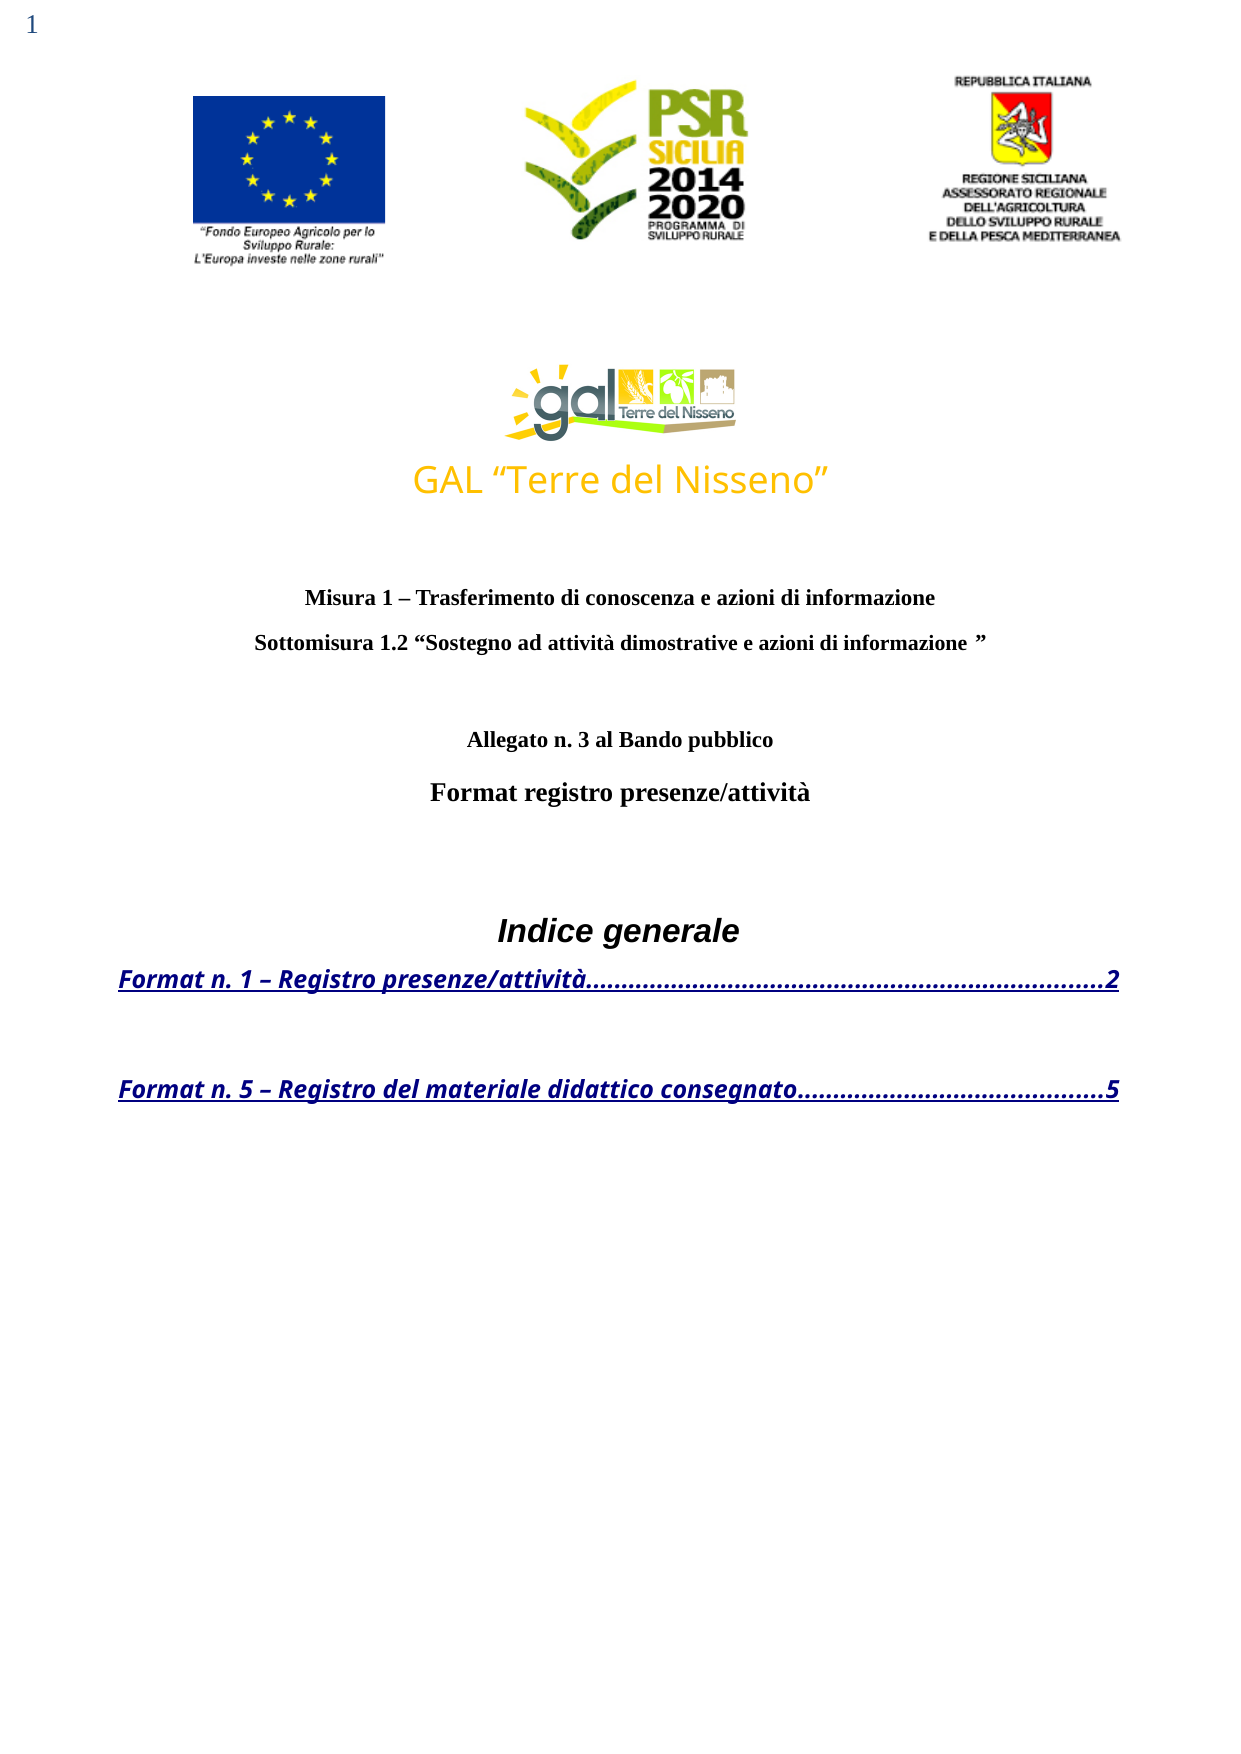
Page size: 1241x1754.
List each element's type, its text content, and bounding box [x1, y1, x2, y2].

text Misura 1 – Trasferimento di conoscenza e azioni di informazione [118, 583, 1122, 610]
text Sottomisura 1.2 “Sostegno ad attività dimostrative e azioni di informazione ” [118, 623, 1122, 657]
text Format registro presenze/attività [118, 776, 1122, 807]
subtitle Indice generale [118, 911, 1122, 949]
text GAL “Terre del Nisseno” [118, 453, 1122, 504]
text Allegato n. 3 al Bando pubblico [118, 726, 1122, 752]
text Format n. 5 – Registro del materiale didattico consegnato 5 [118, 1071, 1122, 1105]
text Format n. 1 – Registro presenze/attività 2 [118, 962, 1122, 996]
